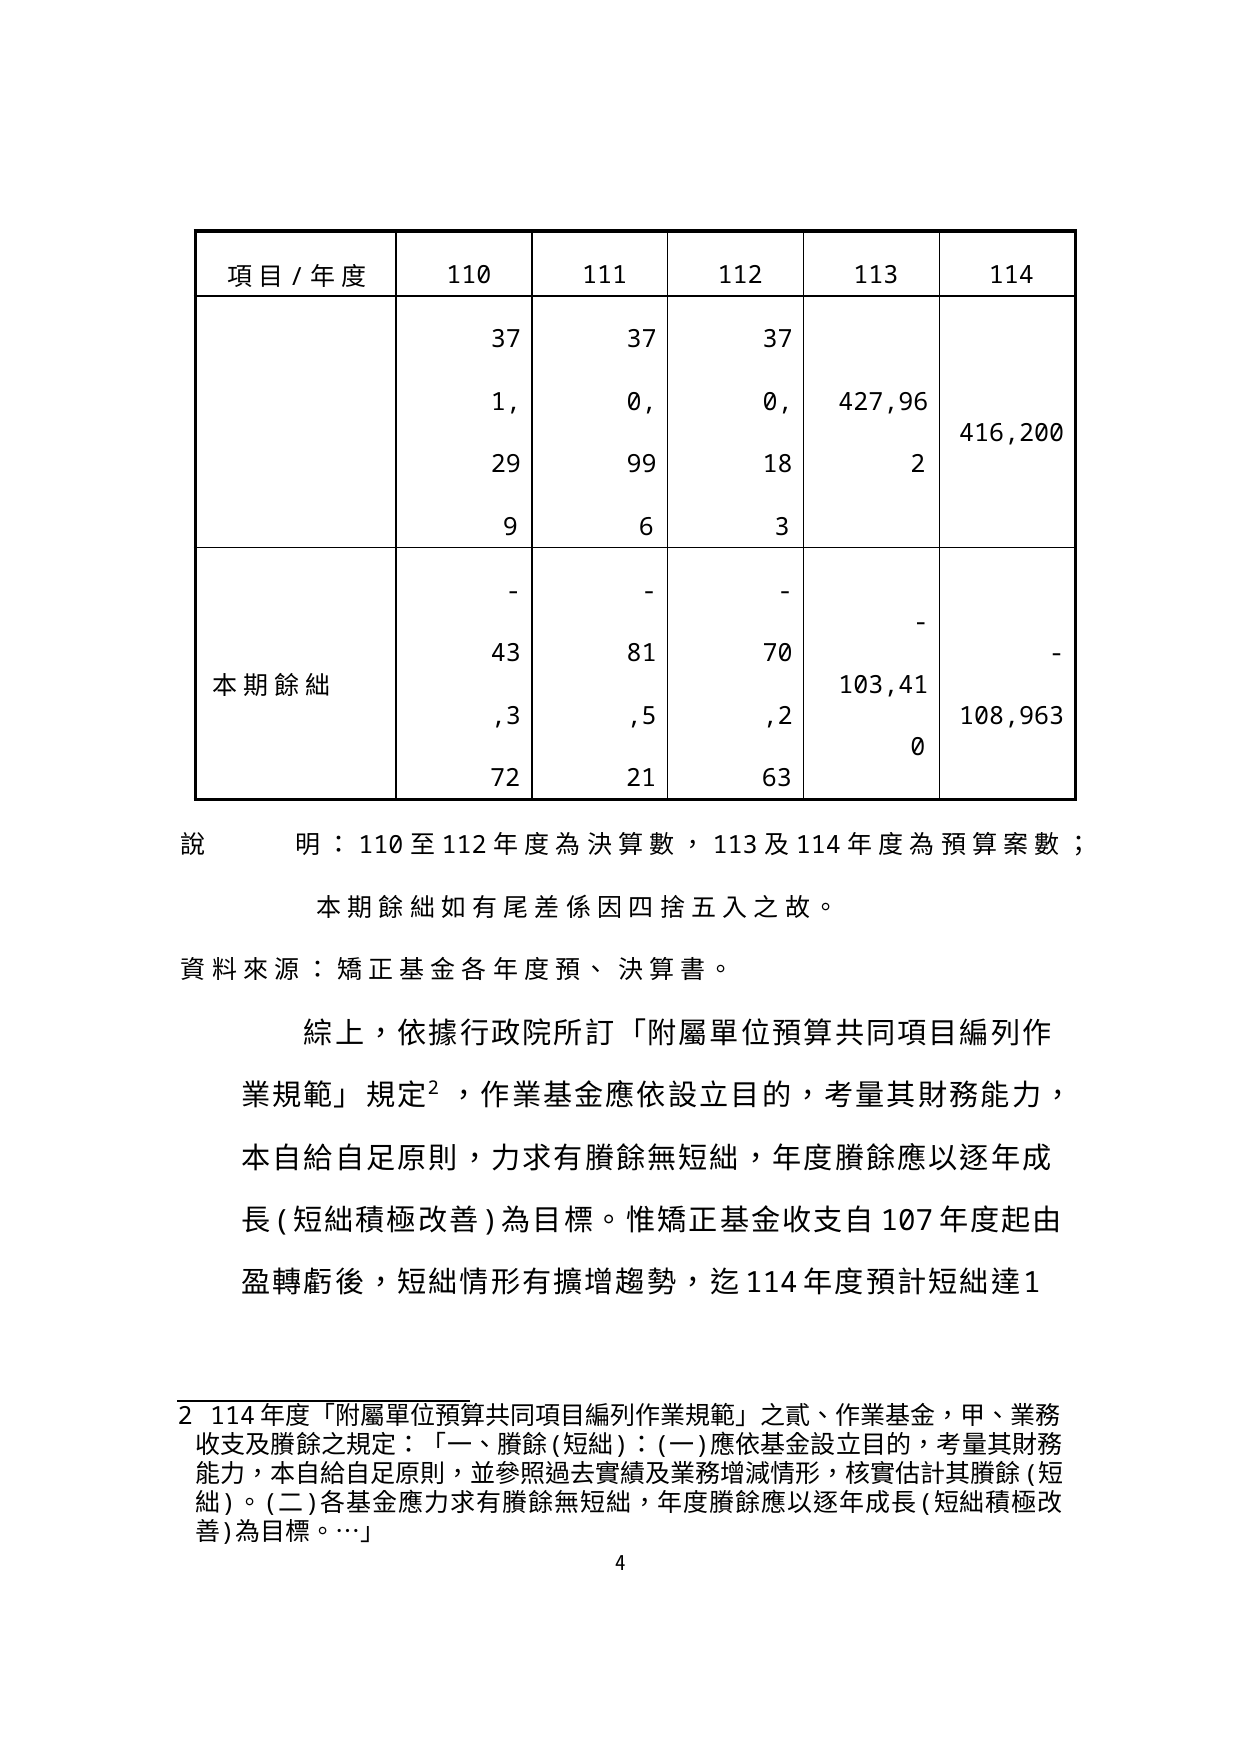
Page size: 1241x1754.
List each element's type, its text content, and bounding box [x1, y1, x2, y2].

table_header 112 [668, 233, 803, 295]
table_cell -416,200 [940, 297, 1074, 546]
table_cell -370,996 [533, 297, 667, 546]
table_cell -371,299 [397, 297, 531, 546]
table_cell -370,183 [668, 297, 803, 546]
table_cell -427,962 [804, 297, 939, 546]
table_header 114 [940, 233, 1074, 295]
table_cell -108,963 [940, 548, 1074, 798]
table_cell 本期餘絀 [197, 548, 395, 798]
text 資料來源：矯正基金各年度預、決算書。 [177, 926, 1063, 989]
table_cell -43,372 [397, 548, 531, 798]
table_header 111 [533, 233, 667, 295]
table_cell -103,410 [804, 548, 939, 798]
text 114年度「附屬單位預算共同項目編列作業規範」之貳、作業基金，甲、業務收支及賸餘之規定：「一、賸餘(短絀)：(一)應依基金設立目的，考量其財務能力，本自給自足原則，並參照過去實績及業務增減情形，核實估計其賸餘(短絀)。(二)各基金應力求有賸餘無短絀，年度賸餘應以逐年成長(短絀積極改善)為目標。…」 [177, 1401, 1063, 1547]
table_cell -81,521 [533, 548, 667, 798]
text 說 明：110至112年度為決算數，113及114年度為預算案數；本期餘絀如有尾差係因四捨五入之故。 [177, 801, 1063, 926]
text 綜上，依據行政院所訂「附屬單位預算共同項目編列作業規範」規定，作業基金應依設立目的，考量其財務能力，本自給自足原則，力求有賸餘無短絀，年度賸餘應以逐年成長(短絀積極改善)為目標。惟矯正基金收支自107年度起由盈轉虧後，短絀情形有擴增趨勢，迄114年度預計短絀達1億896萬3千元，為近5年新高，允宜籌謀提升業務收入及提高資金運用收益，並妥為控制各類成本及費用支出，透過開源節流相關措施，以達成積極改善短絀之目標，並維護基金財務健全。 [236, 989, 1063, 1301]
table_header 110 [397, 233, 531, 295]
table_cell -70,263 [668, 548, 803, 798]
table_cell [197, 297, 395, 546]
table_header 項目/年度 [197, 233, 395, 295]
table_header 113 [804, 233, 939, 295]
